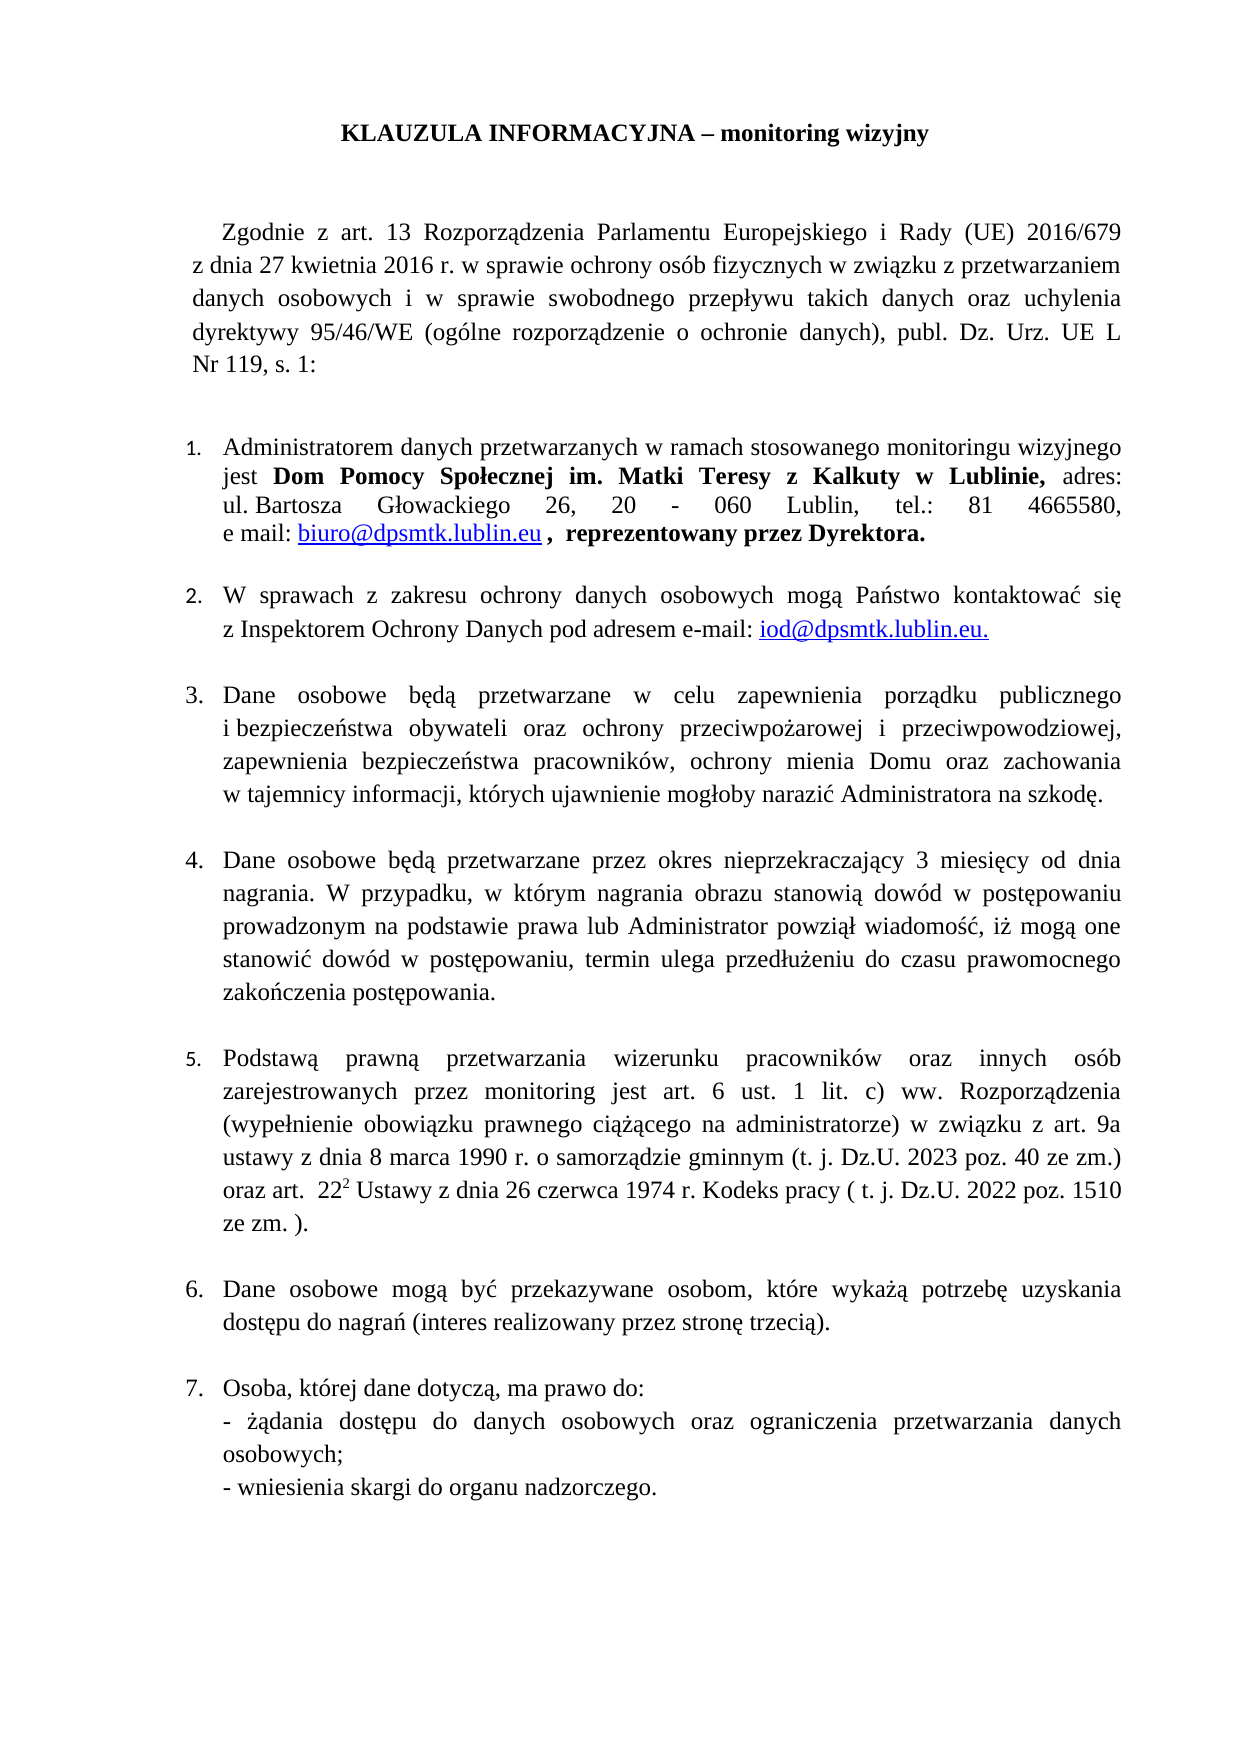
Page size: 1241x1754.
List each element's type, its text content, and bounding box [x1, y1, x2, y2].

text Zgodnie z art. 13 Rozporządzenia Parlamentu Europejskiego i Rady (UE) 2016/679 z dnia 27 kwietnia 2016 r. w sprawie ochrony osób fizycznych w związku z przetwarzaniem danych osobowych i w sprawie swobodnego przepływu takich danych oraz uchylenia dyrektywy 95/46/WE (ogólne rozporządzenie o ochronie danych), publ. Dz. Urz. UE L Nr 119, s. 1: [192, 217, 1122, 378]
list Dane osobowe mogą być przekazywane osobom, które wykażą potrzebę uzyskania dostępu do nagrań (interes realizowany przez stronę trzecią). [185, 1274, 1122, 1336]
list Dane osobowe będą przetwarzane w celu zapewnienia porządku publicznego i bezpieczeństwa obywateli oraz ochrony przeciwpożarowej i przeciwpowodziowej, zapewnienia bezpieczeństwa pracowników, ochrony mienia Domu oraz zachowania w tajemnicy informacji, których ujawnienie mogłoby narazić Administratora na szkodę. [185, 680, 1122, 807]
text - żądania dostępu do danych osobowych oraz ograniczenia przetwarzania danych osobowych; [223, 1406, 1122, 1468]
text - wniesienia skargi do organu nadzorczego. [223, 1472, 1122, 1501]
list Administratorem danych przetwarzanych w ramach stosowanego monitoringu wizyjnego jest Dom Pomocy Społecznej im. Matki Teresy z Kalkuty w Lublinie, adres: ul. Bartosza Głowackiego 26, 20 - 060 Lublin, tel.: 81 4665580, e mail: biuro@dpsmtk.lublin.eu , reprezentowany przez Dyrektora. [185, 432, 1122, 547]
list W sprawach z zakresu ochrony danych osobowych mogą Państwo kontaktować się z Inspektorem Ochrony Danych pod adresem e-mail: iod@dpsmtk.lublin.eu. [185, 580, 1122, 642]
text KLAUZULA INFORMACYJNA – monitoring wizyjny [148, 118, 1122, 147]
list Podstawą prawną przetwarzania wizerunku pracowników oraz innych osób zarejestrowanych przez monitoring jest art. 6 ust. 1 lit. c) ww. Rozporządzenia (wypełnienie obowiązku prawnego ciążącego na administratorze) w związku z art. 9a ustawy z dnia 8 marca 1990 r. o samorządzie gminnym (t. j. Dz.U. 2023 poz. 40 ze zm.) oraz art. 222 Ustawy z dnia 26 czerwca 1974 r. Kodeks pracy ( t. j. Dz.U. 2022 poz. 1510 ze zm. ). [185, 1043, 1122, 1237]
list Osoba, której dane dotyczą, ma prawo do: [185, 1373, 1122, 1402]
list Dane osobowe będą przetwarzane przez okres nieprzekraczający 3 miesięcy od dnia nagrania. W przypadku, w którym nagrania obrazu stanowią dowód w postępowaniu prowadzonym na podstawie prawa lub Administrator powziął wiadomość, iż mogą one stanowić dowód w postępowaniu, termin ulega przedłużeniu do czasu prawomocnego zakończenia postępowania. [185, 845, 1122, 1006]
